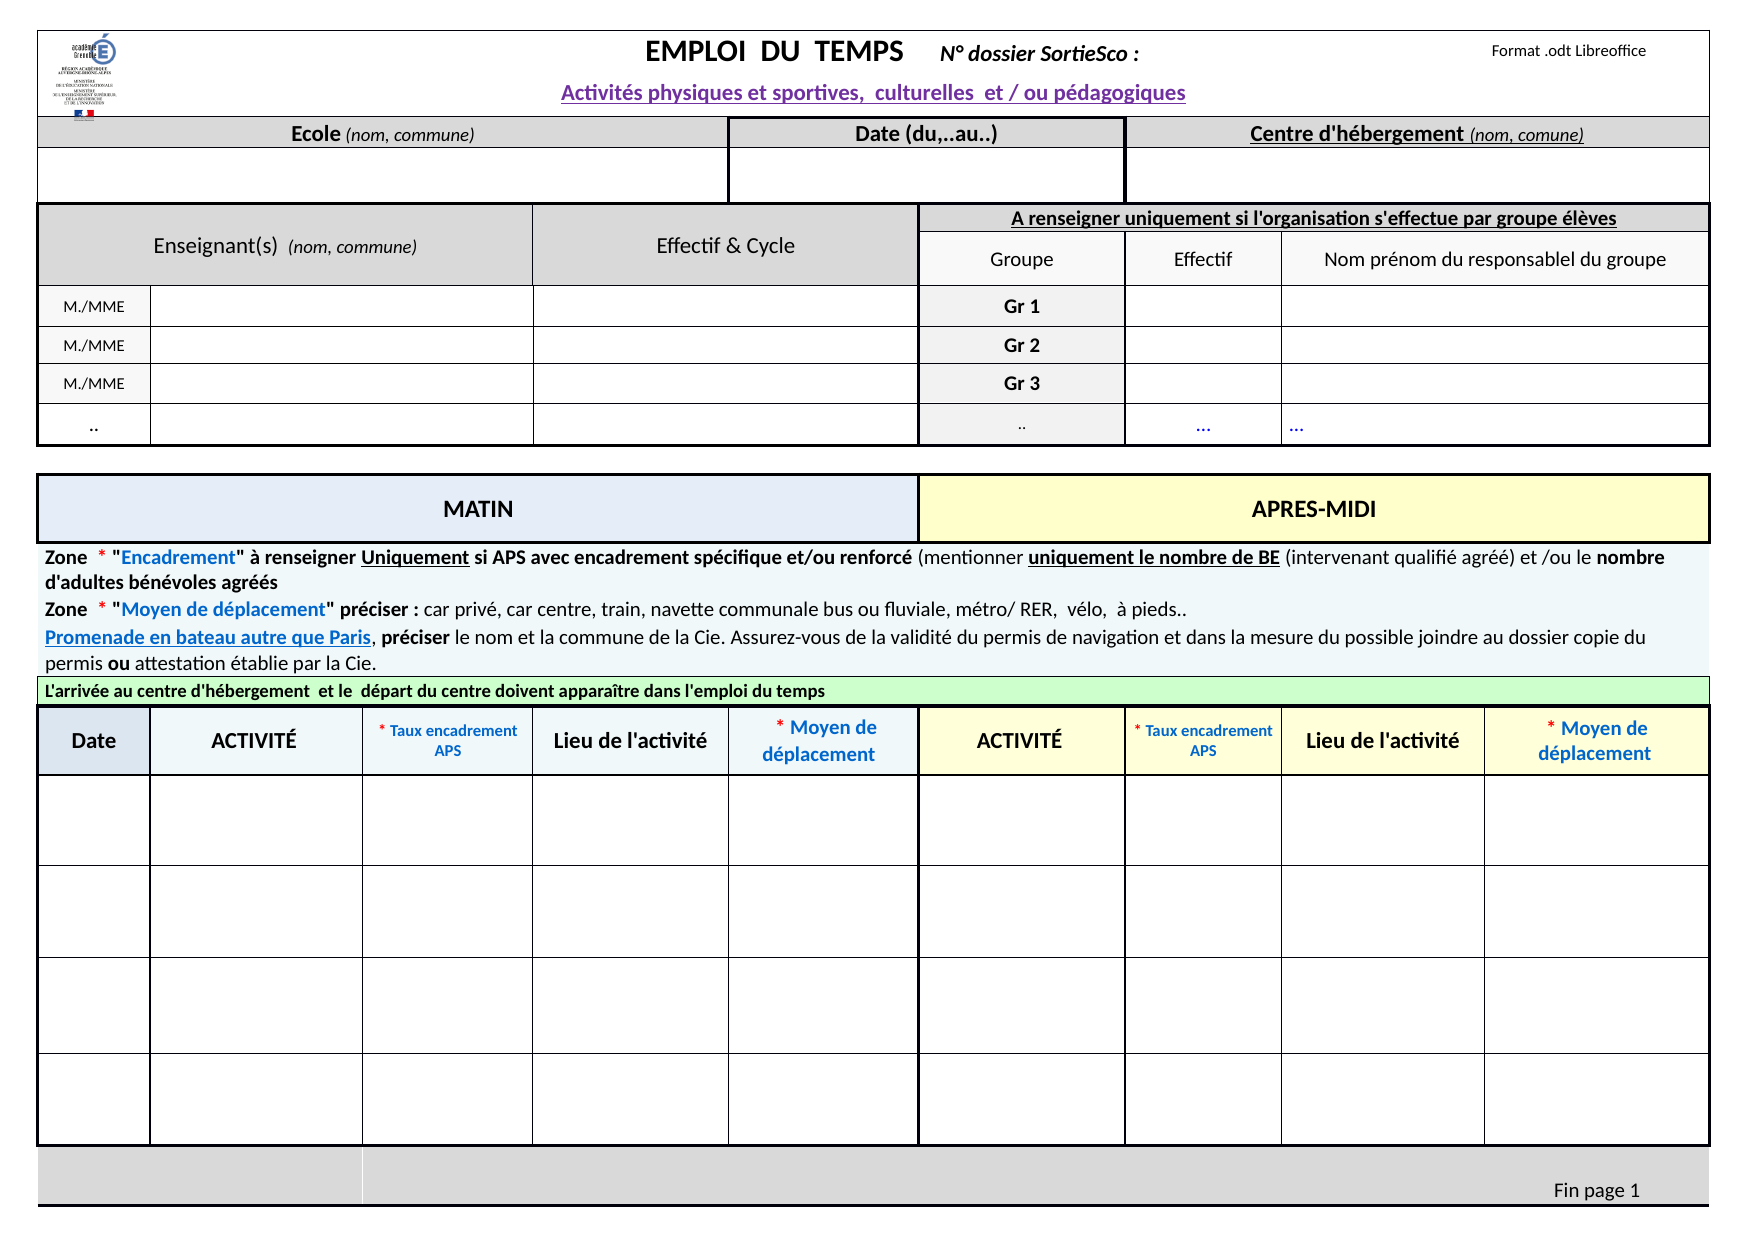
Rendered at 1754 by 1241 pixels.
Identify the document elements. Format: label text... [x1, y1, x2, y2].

table_cell [151, 327, 533, 363]
table_cell [39, 958, 149, 1053]
table_cell [1281, 447, 1484, 472]
table_cell ACTIVITÉ [151, 708, 362, 774]
table_cell [919, 1147, 1125, 1175]
table_cell Zone * "Encadrement" à renseigner Uniquement si APS avec encadrement spécifique et/ou renforcé (mentionner uniquement le nombre de BE (intervenant qualifié agréé) et /ou le nombre d'adultes bénévoles agréés [38, 544, 1709, 595]
table_cell .. [39, 404, 150, 444]
table_cell [1126, 866, 1281, 957]
table_cell Gr 3 [920, 364, 1124, 402]
table_cell [1485, 958, 1708, 1053]
table_cell Effectif [1126, 232, 1281, 285]
table_cell [1485, 1054, 1708, 1144]
table_cell [1282, 364, 1708, 402]
table_cell [1282, 1054, 1484, 1144]
table_cell [38, 1175, 150, 1204]
table_cell [1126, 286, 1281, 326]
table_cell [1126, 1054, 1281, 1144]
table_cell [728, 1147, 919, 1175]
table_cell [533, 1054, 728, 1144]
table_cell [151, 776, 362, 865]
table_cell [534, 327, 917, 363]
table_cell MATIN [39, 476, 917, 541]
table_cell [1125, 447, 1281, 472]
table_cell [1282, 958, 1484, 1053]
table_cell [728, 1175, 919, 1204]
table_cell [1282, 286, 1708, 326]
table_cell [533, 776, 728, 865]
table_cell … [1126, 404, 1281, 444]
table_cell Gr 1 [920, 286, 1124, 326]
table_cell Activités physiques et sportives, culturelles et / ou pédagogiques [117, 70, 1709, 116]
table_cell [1282, 327, 1708, 363]
table_cell * Moyen de déplacement [1485, 708, 1708, 774]
table_cell Date (du,..au..) [730, 119, 1123, 147]
table_cell [533, 1175, 728, 1204]
table_cell [363, 866, 532, 957]
table_cell [151, 958, 362, 1053]
table_cell [1126, 776, 1281, 865]
table_cell [150, 1147, 362, 1175]
table_cell * Moyen de déplacement [729, 708, 917, 774]
table_cell [920, 866, 1124, 957]
table_cell [1126, 327, 1281, 363]
table_cell [1485, 866, 1708, 957]
table_cell [919, 447, 1125, 472]
table_cell [730, 148, 1123, 202]
table_cell [533, 866, 728, 957]
table_cell [1282, 776, 1484, 865]
table_cell [1126, 958, 1281, 1053]
table_cell [728, 447, 919, 472]
table_cell [729, 1054, 917, 1144]
table_cell [151, 404, 533, 444]
table_cell [534, 404, 917, 444]
table_cell [1127, 148, 1709, 202]
table_header EMPLOI DU TEMPS N° dossier SortieSco : [38, 31, 1484, 69]
table_cell Enseignant(s) (nom, commune) [39, 205, 532, 285]
table_cell ... [1282, 404, 1708, 444]
table_cell * Taux encadrement APS [1126, 708, 1281, 774]
table_cell [151, 364, 533, 402]
table_cell [1485, 776, 1708, 865]
table_cell Date [39, 708, 149, 774]
table_cell Gr 2 [920, 327, 1124, 363]
table_cell Ecole (nom, commune) [38, 117, 727, 147]
table_cell [533, 447, 728, 472]
table_cell [920, 958, 1124, 1053]
table_cell [1484, 1147, 1709, 1175]
table_cell [363, 958, 532, 1053]
table_cell [533, 1147, 728, 1175]
table_cell [1125, 1147, 1281, 1175]
table_cell [919, 1175, 1125, 1204]
table_cell * Taux encadrement APS [363, 708, 532, 774]
table_cell [1281, 1175, 1484, 1204]
table_cell [39, 1054, 149, 1144]
table_cell [39, 866, 149, 957]
table_cell .. [920, 404, 1124, 444]
table_cell M./MME [39, 286, 150, 326]
table_cell Effectif & Cycle [533, 205, 917, 285]
table_cell [729, 776, 917, 865]
table_cell [1125, 1175, 1281, 1204]
table_cell [1281, 1147, 1484, 1175]
table_cell [1282, 866, 1484, 957]
table_cell Promenade en bateau autre que Paris, préciser le nom et la commune de la Cie. Assurez-vous de la validité du permis de navigation et dans la mesure du possible joindre au dossier copie du permis ou attestation établie par la Cie. [38, 623, 1709, 676]
table_cell [729, 866, 917, 957]
table_cell [363, 776, 532, 865]
table_cell [38, 1147, 150, 1175]
table_cell L'arrivée au centre d'hébergement et le départ du centre doivent apparaître dans l'emploi du temps [38, 677, 1709, 704]
table_cell [363, 1147, 533, 1175]
table_cell [363, 1175, 533, 1204]
table_cell [1484, 447, 1709, 472]
table_cell [729, 958, 917, 1053]
table_cell [150, 447, 362, 472]
table_cell [151, 286, 533, 326]
table_cell Nom prénom du responsablel du groupe [1282, 232, 1708, 285]
table_header Format .odt Libreoffice [1484, 31, 1709, 69]
table_cell Fin page 1 [1484, 1175, 1709, 1204]
table_cell [920, 776, 1124, 865]
table_cell [39, 776, 149, 865]
table_cell Centre d'hébergement (nom, comune) [1127, 117, 1709, 147]
table_cell [151, 866, 362, 957]
table_cell Lieu de l'activité [533, 708, 728, 774]
picture [52, 32, 117, 121]
table_cell [38, 148, 727, 202]
table_cell A renseigner uniquement si l'organisation s'effectue par groupe élèves [920, 205, 1708, 231]
table_cell Zone * "Moyen de déplacement" préciser : car privé, car centre, train, navette communale bus ou fluviale, métro/ RER, vélo, à pieds.. [38, 595, 1709, 623]
table_cell Lieu de l'activité [1282, 708, 1484, 774]
table_cell APRES-MIDI [920, 476, 1708, 541]
table_cell M./MME [39, 327, 150, 363]
table_cell [1126, 364, 1281, 402]
table_cell [38, 447, 150, 472]
table_cell [534, 364, 917, 402]
table_cell M./MME [39, 364, 150, 402]
table_cell ACTIVITÉ [920, 708, 1124, 774]
table_cell Groupe [920, 232, 1124, 285]
table_cell [150, 1175, 362, 1204]
table_cell [534, 286, 917, 326]
table_cell [363, 1054, 532, 1144]
table_cell [151, 1054, 362, 1144]
table_cell [363, 447, 533, 472]
table_cell [533, 958, 728, 1053]
table_cell [920, 1054, 1124, 1144]
